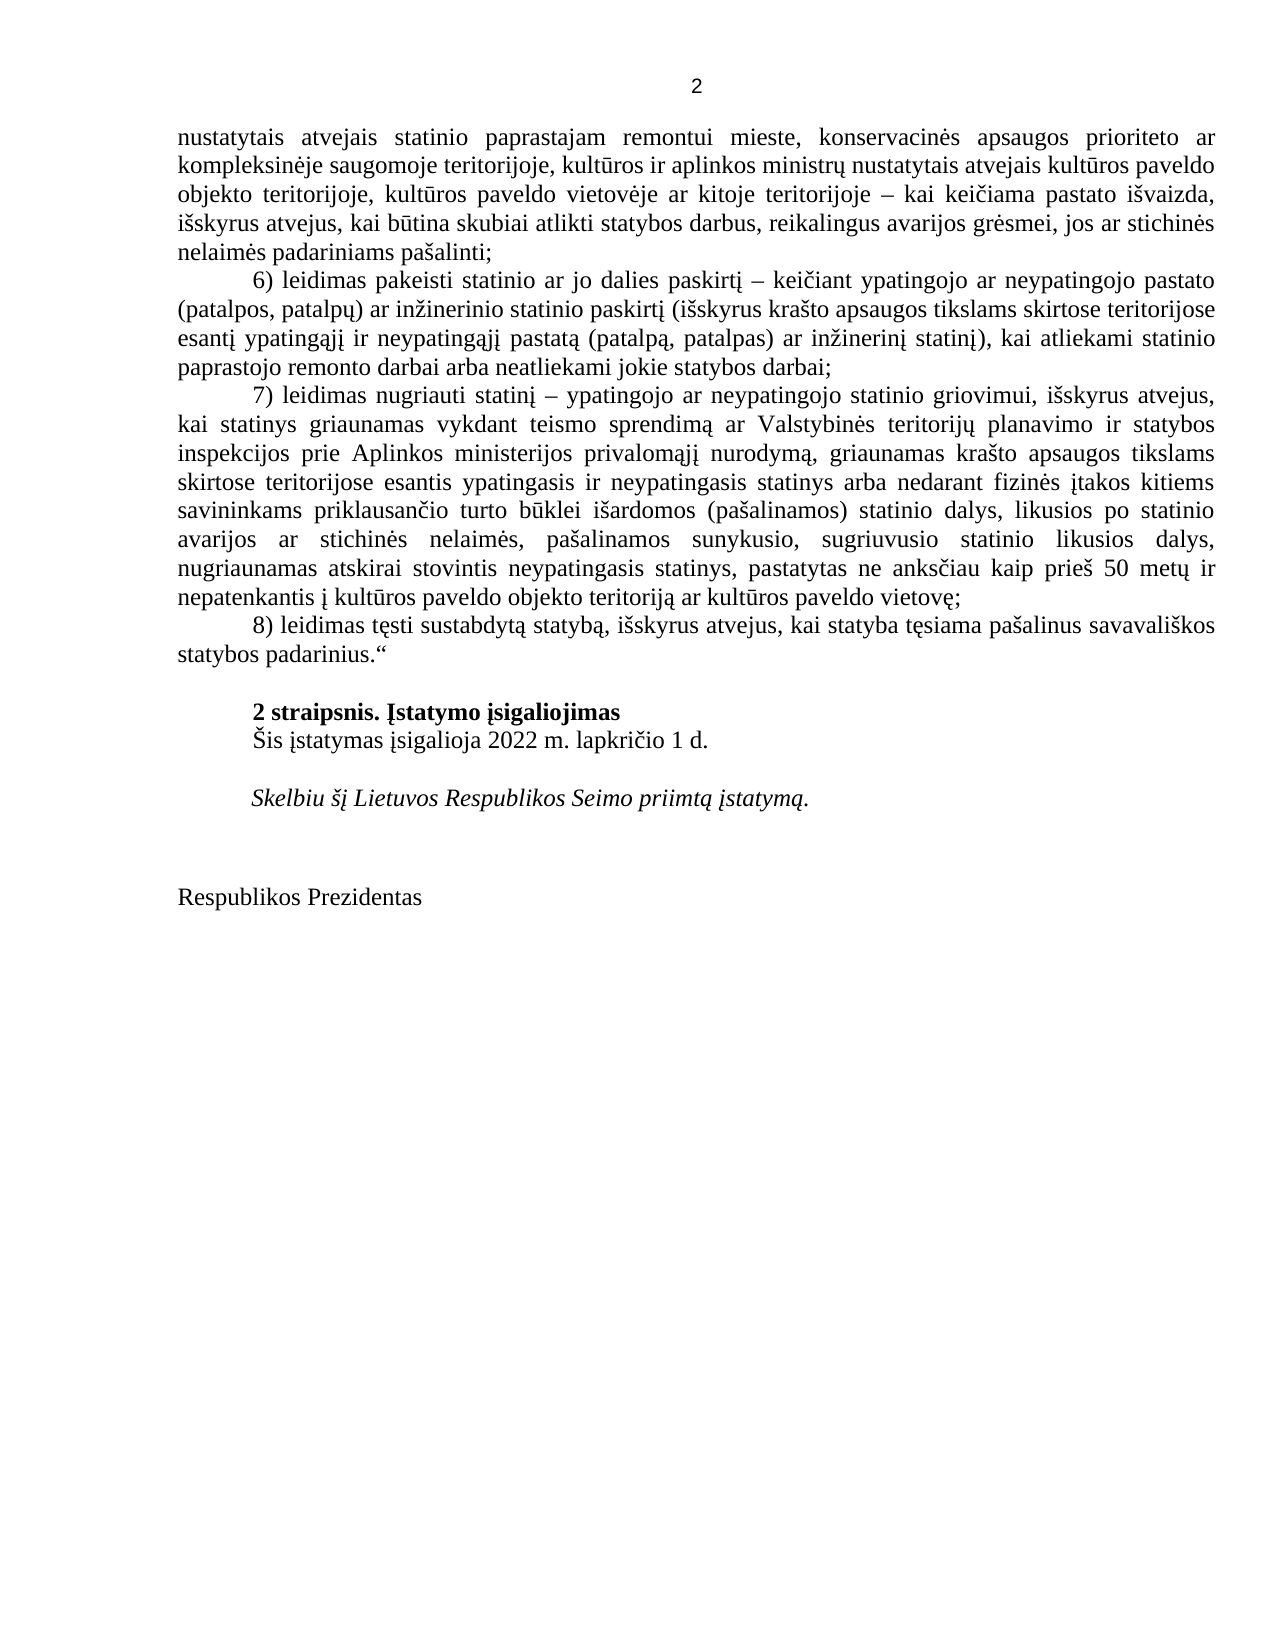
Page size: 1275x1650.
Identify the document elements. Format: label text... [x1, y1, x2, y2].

text Skelbiu šį Lietuvos Respublikos Seimo priimtą įstatymą. [177, 783, 1216, 812]
text 2 straipsnis. Įstatymo įsigaliojimas [177, 697, 1216, 726]
text 6) leidimas pakeisti statinio ar jo dalies paskirtį – keičiant ypatingojo ar neypatingojo pastato (patalpos, patalpų) ar inžinerinio statinio paskirtį (išskyrus krašto apsaugos tikslams skirtose teritorijose esantį ypatingąjį ir neypatingąjį pastatą (patalpą, patalpas) ar inžinerinį statinį), kai atliekami statinio paprastojo remonto darbai arba neatliekami jokie statybos darbai; [177, 266, 1216, 381]
text 7) leidimas nugriauti statinį – ypatingojo ar neypatingojo statinio griovimui, išskyrus atvejus, kai statinys griaunamas vykdant teismo sprendimą ar Valstybinės teritorijų planavimo ir statybos inspekcijos prie Aplinkos ministerijos privalomąjį nurodymą, griaunamas krašto apsaugos tikslams skirtose teritorijose esantis ypatingasis ir neypatingasis statinys arba nedarant fizinės įtakos kitiems savininkams priklausančio turto būklei išardomos (pašalinamos) statinio dalys, likusios po statinio avarijos ar stichinės nelaimės, pašalinamos sunykusio, sugriuvusio statinio likusios dalys, nugriaunamas atskirai stovintis neypatingasis statinys, pastatytas ne anksčiau kaip prieš 50 metų ir nepatenkantis į kultūros paveldo objekto teritoriją ar kultūros paveldo vietovę; [177, 381, 1216, 611]
text nustatytais atvejais statinio paprastajam remontui mieste, konservacinės apsaugos prioriteto ar kompleksinėje saugomoje teritorijoje, kultūros ir aplinkos ministrų nustatytais atvejais kultūros paveldo objekto teritorijoje, kultūros paveldo vietovėje ar kitoje teritorijoje – kai keičiama pastato išvaizda, išskyrus atvejus, kai būtina skubiai atlikti statybos darbus, reikalingus avarijos grėsmei, jos ar stichinės nelaimės padariniams pašalinti; [177, 122, 1216, 266]
text Šis įstatymas įsigalioja 2022 m. lapkričio 1 d. [177, 726, 1216, 754]
text Respublikos Prezidentas [177, 882, 1216, 911]
text 8) leidimas tęsti sustabdytą statybą, išskyrus atvejus, kai statyba tęsiama pašalinus savavališkos statybos padarinius.“ [177, 611, 1216, 668]
